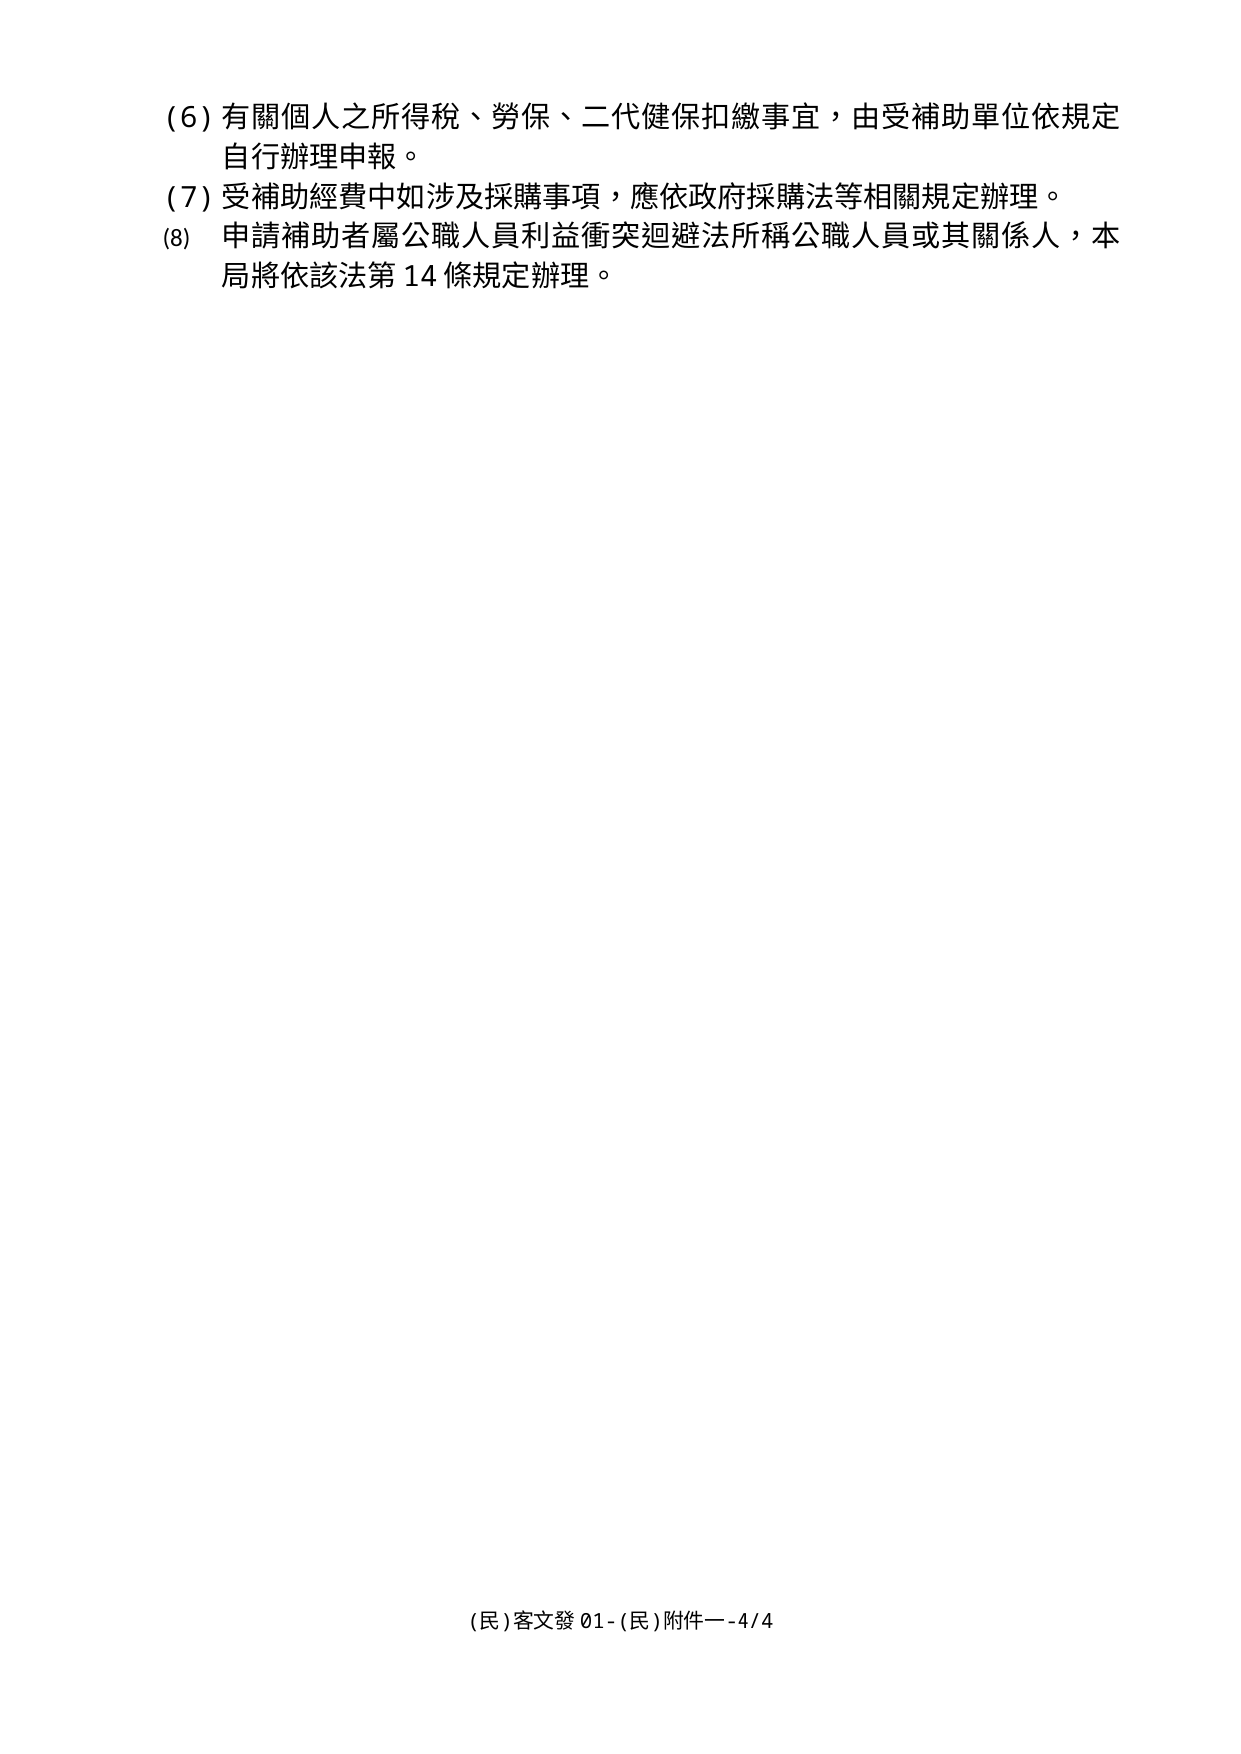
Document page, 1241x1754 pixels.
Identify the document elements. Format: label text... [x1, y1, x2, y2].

list 有關個人之所得稅、勞保、二代健保扣繳事宜，由受補助單位依規定自行辦理申報。 [162, 96, 1122, 175]
list 申請補助者屬公職人員利益衝突迴避法所稱公職人員或其關係人，本局將依該法第14條規定辦理。 [162, 215, 1122, 294]
list 受補助經費中如涉及採購事項，應依政府採購法等相關規定辦理。 [162, 175, 1122, 215]
